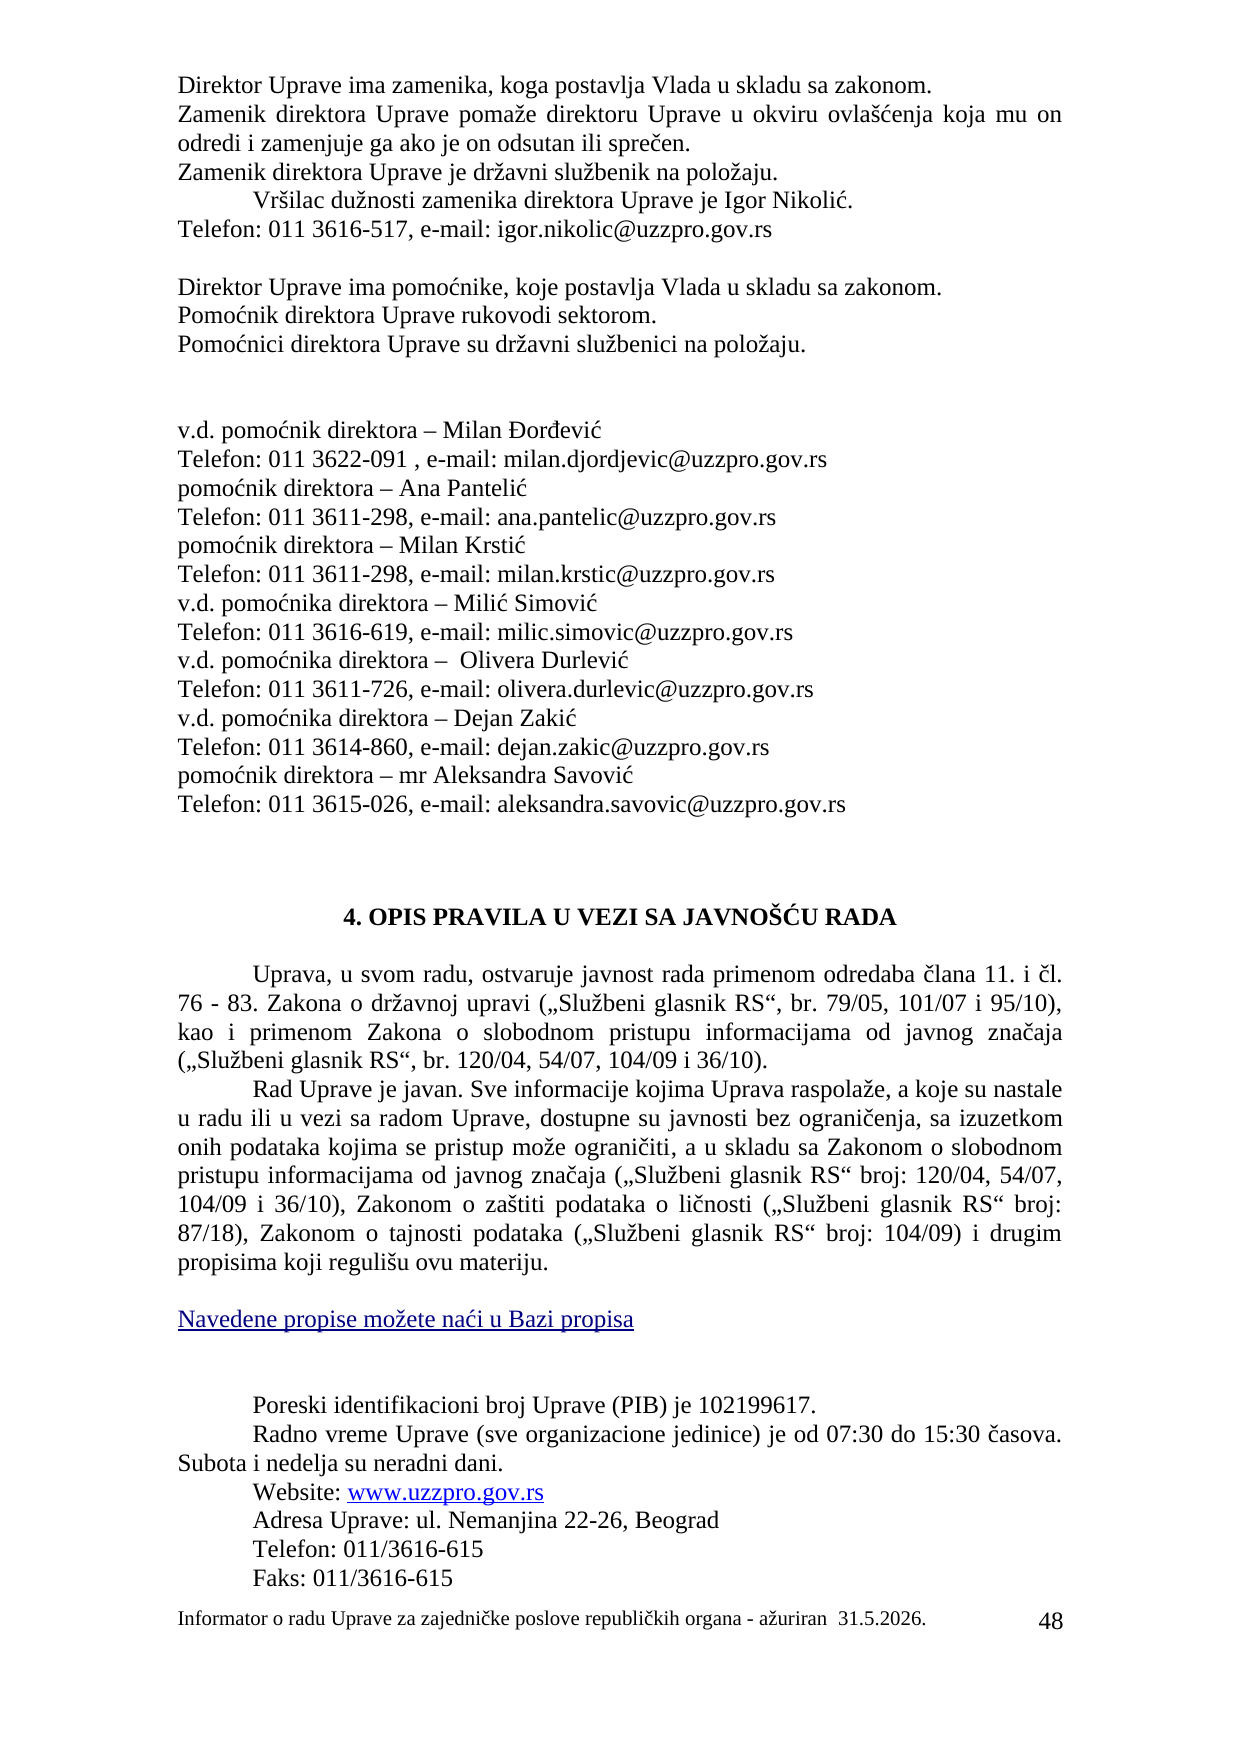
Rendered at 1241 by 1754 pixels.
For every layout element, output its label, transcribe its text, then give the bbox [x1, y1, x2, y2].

text Poreski identifikacioni broj Uprave (PIB) je 102199617. [177, 1390, 1063, 1419]
text Website: www.uzzpro.gov.rs [177, 1477, 1063, 1505]
subtitle Direktor Uprave ima zamenika, koga postavlja Vlada u skladu sa zakonom. [177, 70, 1063, 99]
subtitle Telefon: 011 3611-298, e-mail: milan.krstic@uzzpro.gov.rs [177, 559, 1063, 588]
subtitle Zamenik direktora Uprave pomaže direktoru Uprave u okviru ovlašćenja koja mu on odredi i zamenjuje ga ako je on odsutan ili sprečen. [177, 99, 1063, 157]
text Radno vreme Uprave (sve organizacione jedinice) je od 07:30 do 15:30 časova. Subota i nedelјa su neradni dani. [177, 1419, 1063, 1477]
subtitle Telefon: 011 3611-298, e-mail: ana.pantelic@uzzpro.gov.rs [177, 502, 1063, 530]
subtitle v.d. pomoćnika direktora – Dejan Zakić [177, 703, 1063, 732]
subtitle pomoćnik direktora – mr Aleksandra Savović [177, 760, 1063, 789]
subtitle pomoćnik direktora – Milan Krstić [177, 530, 1063, 559]
subtitle Telefon: 011 3611-726, e-mail: olivera.durlevic@uzzpro.gov.rs [177, 674, 1063, 703]
text Faks: 011/3616-615 [177, 1563, 1063, 1592]
subtitle v.d. pomoćnika direktora – Milić Simović [177, 588, 1063, 617]
subtitle 4. OPIS PRAVILA U VEZI SA JAVNOŠĆU RADA [177, 902, 1063, 930]
text Adresa Uprave: ul. Nemanjina 22-26, Beograd [177, 1505, 1063, 1534]
subtitle Telefon: 011 3616-619, e-mail: milic.simovic@uzzpro.gov.rs [177, 617, 1063, 645]
subtitle Telefon: 011 3614-860, e-mail: dejan.zakic@uzzpro.gov.rs [177, 732, 1063, 760]
subtitle Vršilac dužnosti zamenika direktora Uprave je Igor Nikolić. [177, 185, 1063, 214]
subtitle Telefon: 011 3616-517, e-mail: igor.nikolic@uzzpro.gov.rs [177, 214, 1063, 243]
text Uprava, u svom radu, ostvaruje javnost rada primenom odredaba člana 11. i čl. 76 - 83. Zakona o državnoj upravi („Službeni glasnik RS“, br. 79/05, 101/07 i 95/10), kao i primenom Zakona o slobodnom pristupu informacijama od javnog značaja („Službeni glasnik RS“, br. 120/04, 54/07, 104/09 i 36/10). [177, 959, 1063, 1074]
subtitle pomoćnik direktora – Ana Pantelić [177, 473, 1063, 502]
subtitle Zamenik direktora Uprave je državni službenik na položaju. [177, 157, 1063, 185]
subtitle Telefon: 011 3615-026, e-mail: aleksandra.savovic@uzzpro.gov.rs [177, 789, 1063, 818]
text Rad Uprave je javan. Sve informacije kojima Uprava raspolaže, a koje su nastale u radu ili u vezi sa radom Uprave, dostupne su javnosti bez ograničenja, sa izuzetkom onih podataka kojima se pristup može ograničiti, a u skladu sa Zakonom o slobodnom pristupu informacijama od javnog značaja („Službeni glasnik RS“ broj: 120/04, 54/07, 104/09 i 36/10), Zakonom o zaštiti podataka o ličnosti („Službeni glasnik RS“ broj: 87/18), Zakonom o tajnosti podataka („Službeni glasnik RS“ broj: 104/09) i drugim propisima koji regulišu ovu materiju. [177, 1074, 1063, 1275]
subtitle Telefon: 011 3622-091 , e-mail: milan.djordjevic@uzzpro.gov.rs [177, 444, 1063, 473]
text Telefon: 011/3616-615 [177, 1534, 1063, 1563]
subtitle v.d. pomoćnik direktora – Milan Đorđević [177, 415, 1063, 444]
subtitle v.d. pomoćnika direktora – Olivera Durlević [177, 645, 1063, 674]
subtitle Pomoćnici direktora Uprave su državni službenici na položaju. [177, 329, 1063, 358]
text Navedene propise možete naći u Bazi propisa [177, 1304, 1063, 1333]
subtitle Pomoćnik direktora Uprave rukovodi sektorom. [177, 300, 1063, 329]
subtitle Direktor Uprave ima pomoćnike, koje postavlja Vlada u skladu sa zakonom. [177, 272, 1063, 300]
